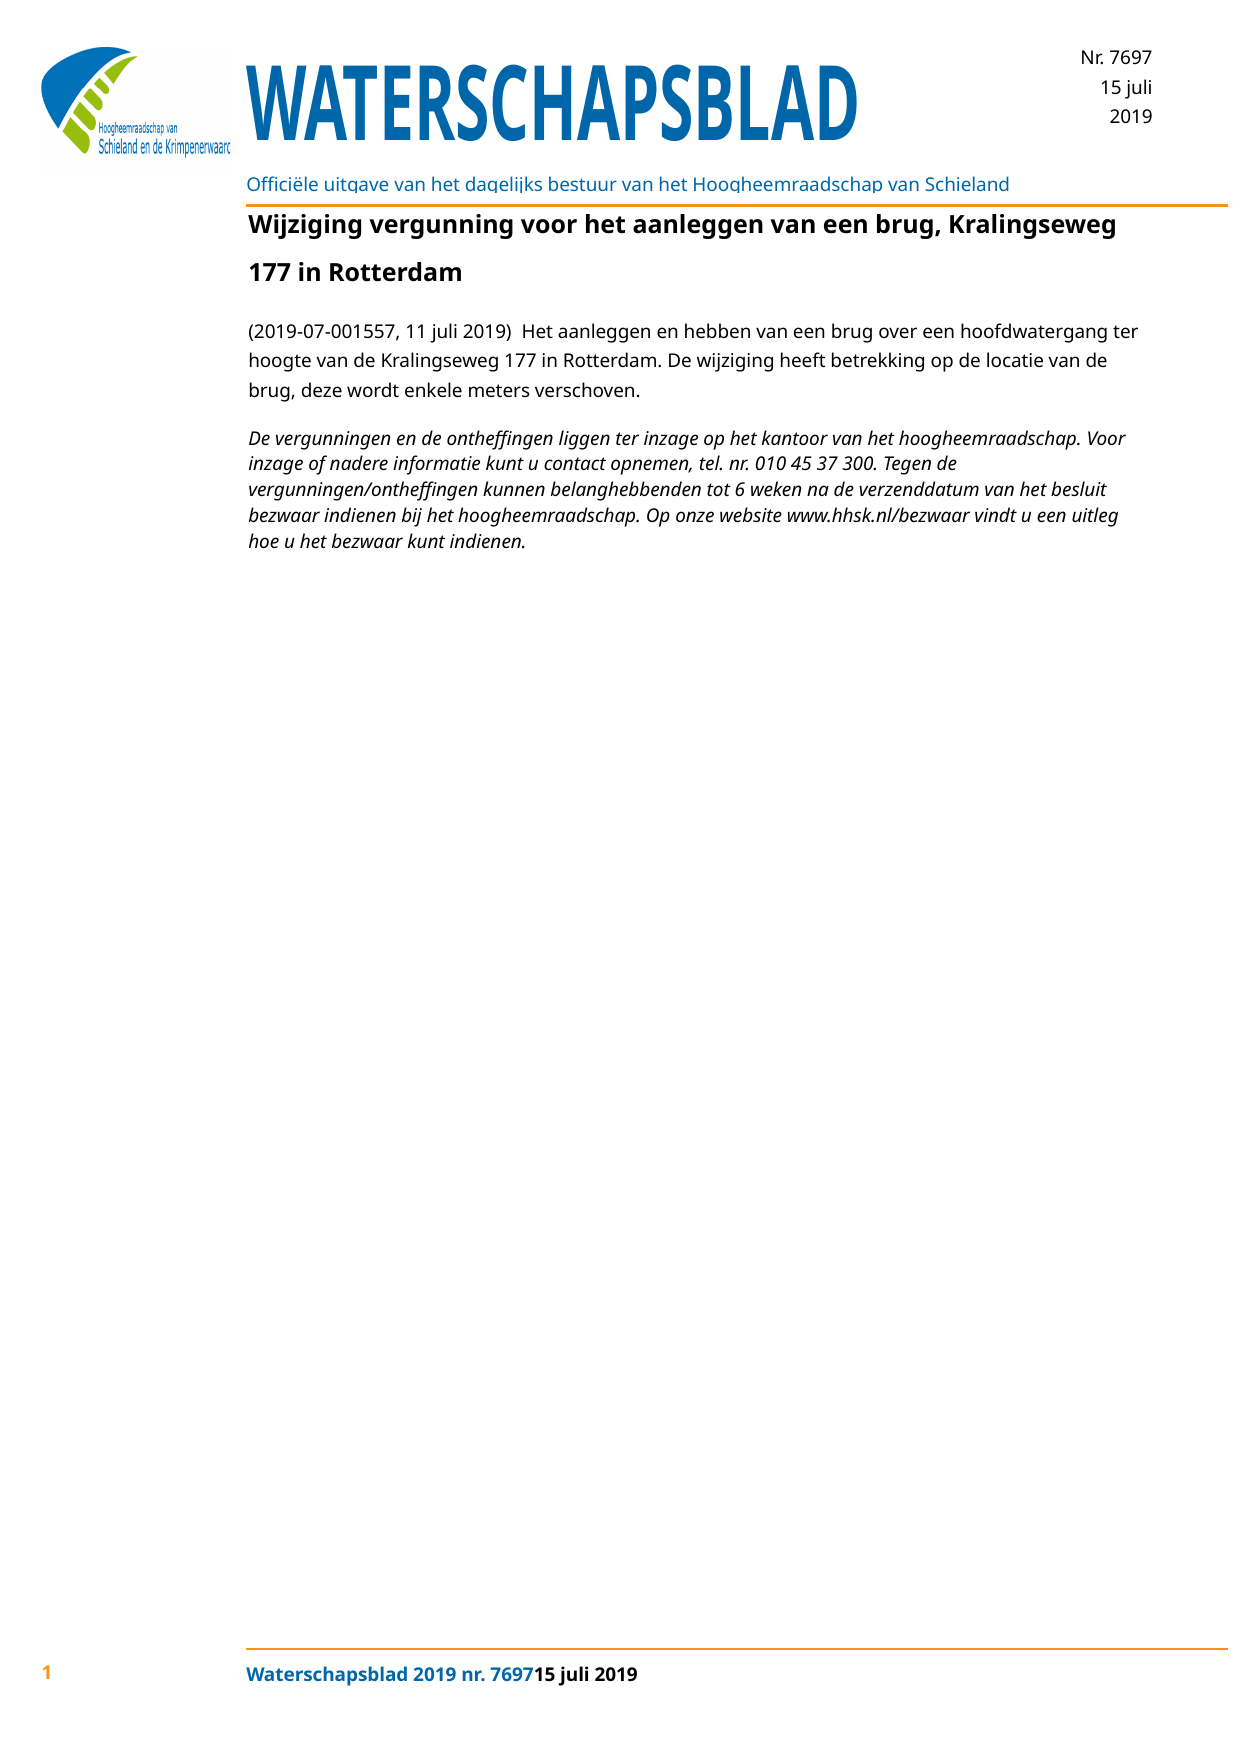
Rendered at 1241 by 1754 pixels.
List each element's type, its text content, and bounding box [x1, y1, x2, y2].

text Wijziging vergunning voor het aanleggen van een brug, Kralingseweg 177 in Rotterdam [248, 207, 1152, 288]
picture [41, 47, 231, 172]
text De vergunningen en de ontheffingen liggen ter inzage op het kantoor van het hoogheemraadschap. Voor inzage of nadere informatie kunt u contact opnemen, tel. nr. 010 45 37 300. Tegen de vergunningen/ontheffingen kunnen belanghebbenden tot 6 weken na de verzenddatum van het besluit bezwaar indienen bij het hoogheemraadschap. Op onze website www.hhsk.nl/bezwaar vindt u een uitleg hoe u het bezwaar kunt indienen. [248, 425, 1152, 553]
text (2019-07-001557, 11 juli 2019) Het aanleggen en hebben van een brug over een hoofdwatergang ter hoogte van de Kralingseweg 177 in Rotterdam. De wijziging heeft betrekking op de locatie van de brug, deze wordt enkele meters verschoven. [248, 318, 1152, 403]
